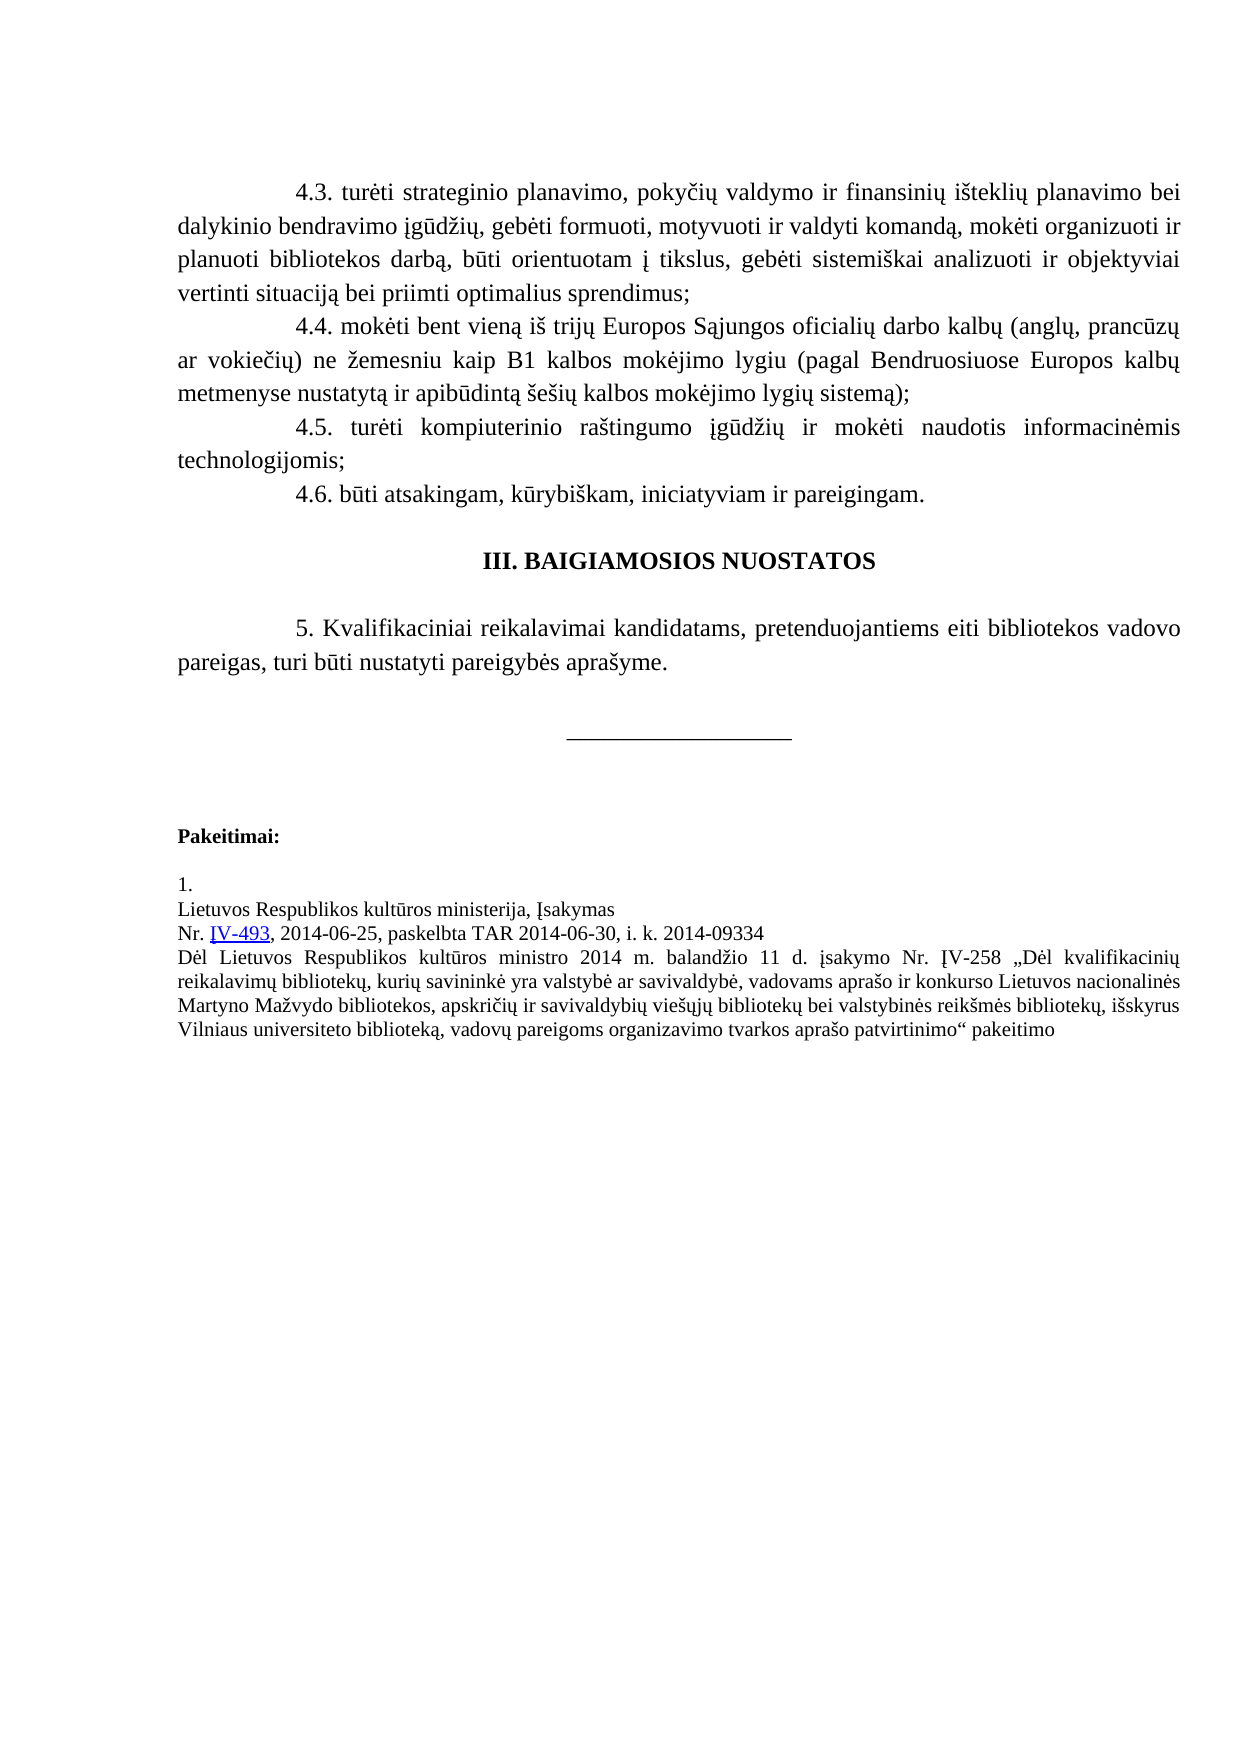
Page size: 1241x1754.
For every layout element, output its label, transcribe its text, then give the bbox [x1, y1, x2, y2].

text __________________ [177, 714, 1181, 743]
text Dėl Lietuvos Respublikos kultūros ministro 2014 m. balandžio 11 d. įsakymo Nr. ĮV-258 „Dėl kvalifikacinių reikalavimų bibliotekų, kurių savininkė yra valstybė ar savivaldybė, vadovams aprašo ir konkurso Lietuvos nacionalinės Martyno Mažvydo bibliotekos, apskričių ir savivaldybių viešųjų bibliotekų bei valstybinės reikšmės bibliotekų, išskyrus Vilniaus universiteto biblioteką, vadovų pareigoms organizavimo tvarkos aprašo patvirtinimo“ pakeitimo [177, 944, 1181, 1041]
text 4.5. turėti kompiuterinio raštingumo įgūdžių ir mokėti naudotis informacinėmis technologijomis; [177, 412, 1181, 474]
text 5. Kvalifikaciniai reikalavimai kandidatams, pretenduojantiems eiti bibliotekos vadovo pareigas, turi būti nustatyti pareigybės aprašyme. [177, 613, 1181, 676]
text 4.3. turėti strateginio planavimo, pokyčių valdymo ir finansinių išteklių planavimo bei dalykinio bendravimo įgūdžių, gebėti formuoti, motyvuoti ir valdyti komandą, mokėti organizuoti ir planuoti bibliotekos darbą, būti orientuotam į tikslus, gebėti sistemiškai analizuoti ir objektyviai vertinti situaciją bei priimti optimalius sprendimus; [177, 177, 1181, 307]
text 4.6. būti atsakingam, kūrybiškam, iniciatyviam ir pareigingam. [177, 479, 1181, 508]
text 1. [177, 872, 1181, 896]
text 4.4. mokėti bent vieną iš trijų Europos Sąjungos oficialių darbo kalbų (anglų, prancūzų ar vokiečių) ne žemesniu kaip B1 kalbos mokėjimo lygiu (pagal Bendruosiuose Europos kalbų metmenyse nustatytą ir apibūdintą šešių kalbos mokėjimo lygių sistemą); [177, 311, 1181, 407]
text Nr. ĮV-493, 2014-06-25, paskelbta TAR 2014-06-30, i. k. 2014-09334 [177, 921, 1181, 944]
text Lietuvos Respublikos kultūros ministerija, Įsakymas [177, 896, 1181, 921]
text III. BAIGIAMOSIOS NUOSTATOS [177, 546, 1181, 575]
text Pakeitimai: [177, 824, 1181, 848]
